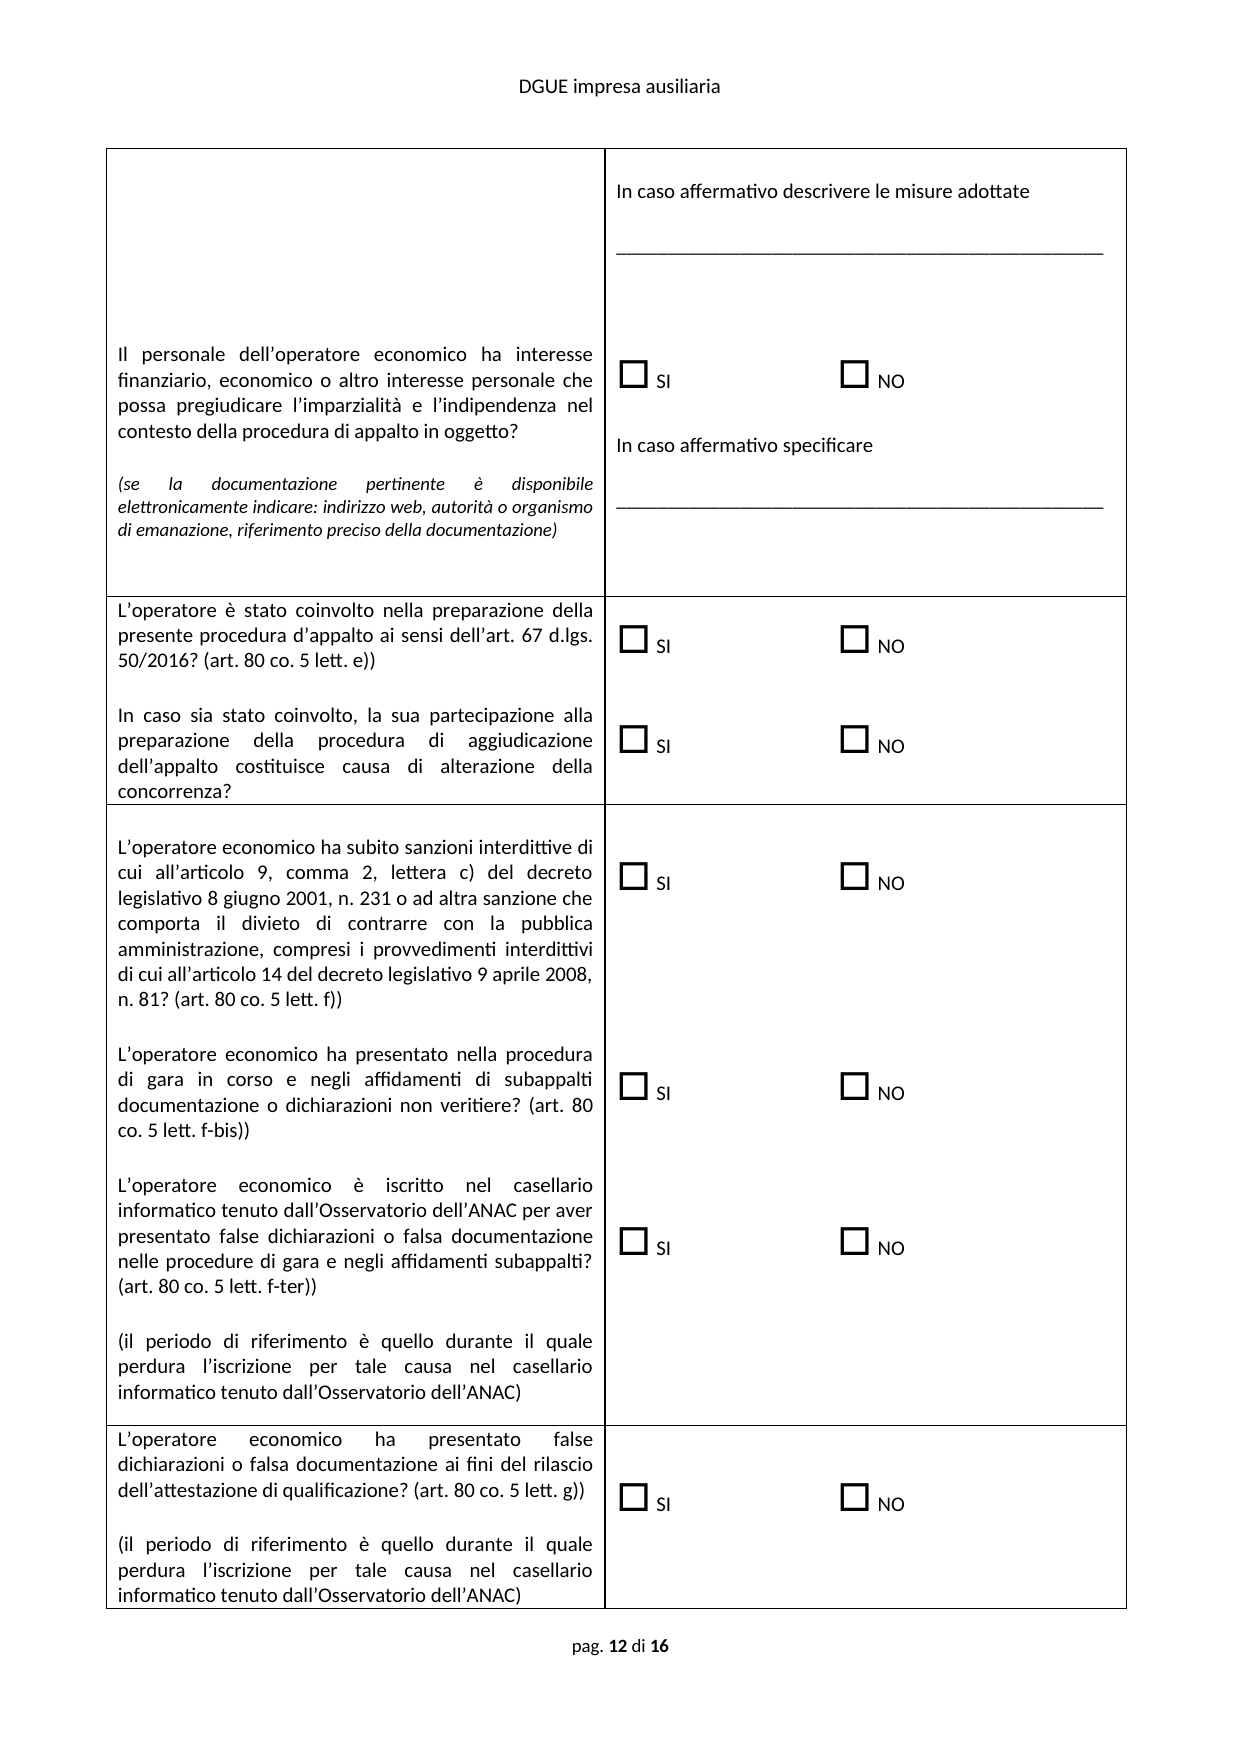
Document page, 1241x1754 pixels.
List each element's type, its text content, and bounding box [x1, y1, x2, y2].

table_cell □ SI □ NO □ SI □ NO □ SI □ NO [606, 805, 1126, 1425]
table_cell L’operatore è stato coinvolto nella preparazione della presente procedura d’appalto ai sensi dell’art. 67 d.lgs. 50/2016? (art. 80 co. 5 lett. e)) In caso sia stato coinvolto, la sua partecipazione alla preparazione della procedura di aggiudicazione dell’appalto costituisce causa di alterazione della concorrenza? [107, 597, 604, 804]
table_cell In caso affermativo descrivere le misure adottate _______________________________________________ □ SI □ NO In caso affermativo specificare _______________________________________________ [606, 149, 1126, 596]
table_cell L’operatore economico ha presentato false dichiarazioni o falsa documentazione ai fini del rilascio dell’attestazione di qualificazione? (art. 80 co. 5 lett. g)) (il periodo di riferimento è quello durante il quale perdura l’iscrizione per tale causa nel casellario informatico tenuto dall’Osservatorio dell’ANAC) [107, 1426, 604, 1608]
table_cell Il personale dell’operatore economico ha interesse finanziario, economico o altro interesse personale che possa pregiudicare l’imparzialità e l’indipendenza nel contesto della procedura di appalto in oggetto? (se la documentazione pertinente è disponibile elettronicamente indicare: indirizzo web, autorità o organismo di emanazione, riferimento preciso della documentazione) [107, 149, 604, 596]
table_cell L’operatore economico ha subito sanzioni interdittive di cui all’articolo 9, comma 2, lettera c) del decreto legislativo 8 giugno 2001, n. 231 o ad altra sanzione che comporta il divieto di contrarre con la pubblica amministrazione, compresi i provvedimenti interdittivi di cui all’articolo 14 del decreto legislativo 9 aprile 2008, n. 81? (art. 80 co. 5 lett. f)) L’operatore economico ha presentato nella procedura di gara in corso e negli affidamenti di subappalti documentazione o dichiarazioni non veritiere? (art. 80 co. 5 lett. f-bis)) L’operatore economico è iscritto nel casellario informatico tenuto dall’Osservatorio dell’ANAC per aver presentato false dichiarazioni o falsa documentazione nelle procedure di gara e negli affidamenti subappalti? (art. 80 co. 5 lett. f-ter)) (il periodo di riferimento è quello durante il quale perdura l’iscrizione per tale causa nel casellario informatico tenuto dall’Osservatorio dell’ANAC) [107, 805, 604, 1425]
table_cell □ SI □ NO [606, 1426, 1126, 1608]
table_cell □ SI □ NO □ SI □ NO [606, 597, 1126, 804]
